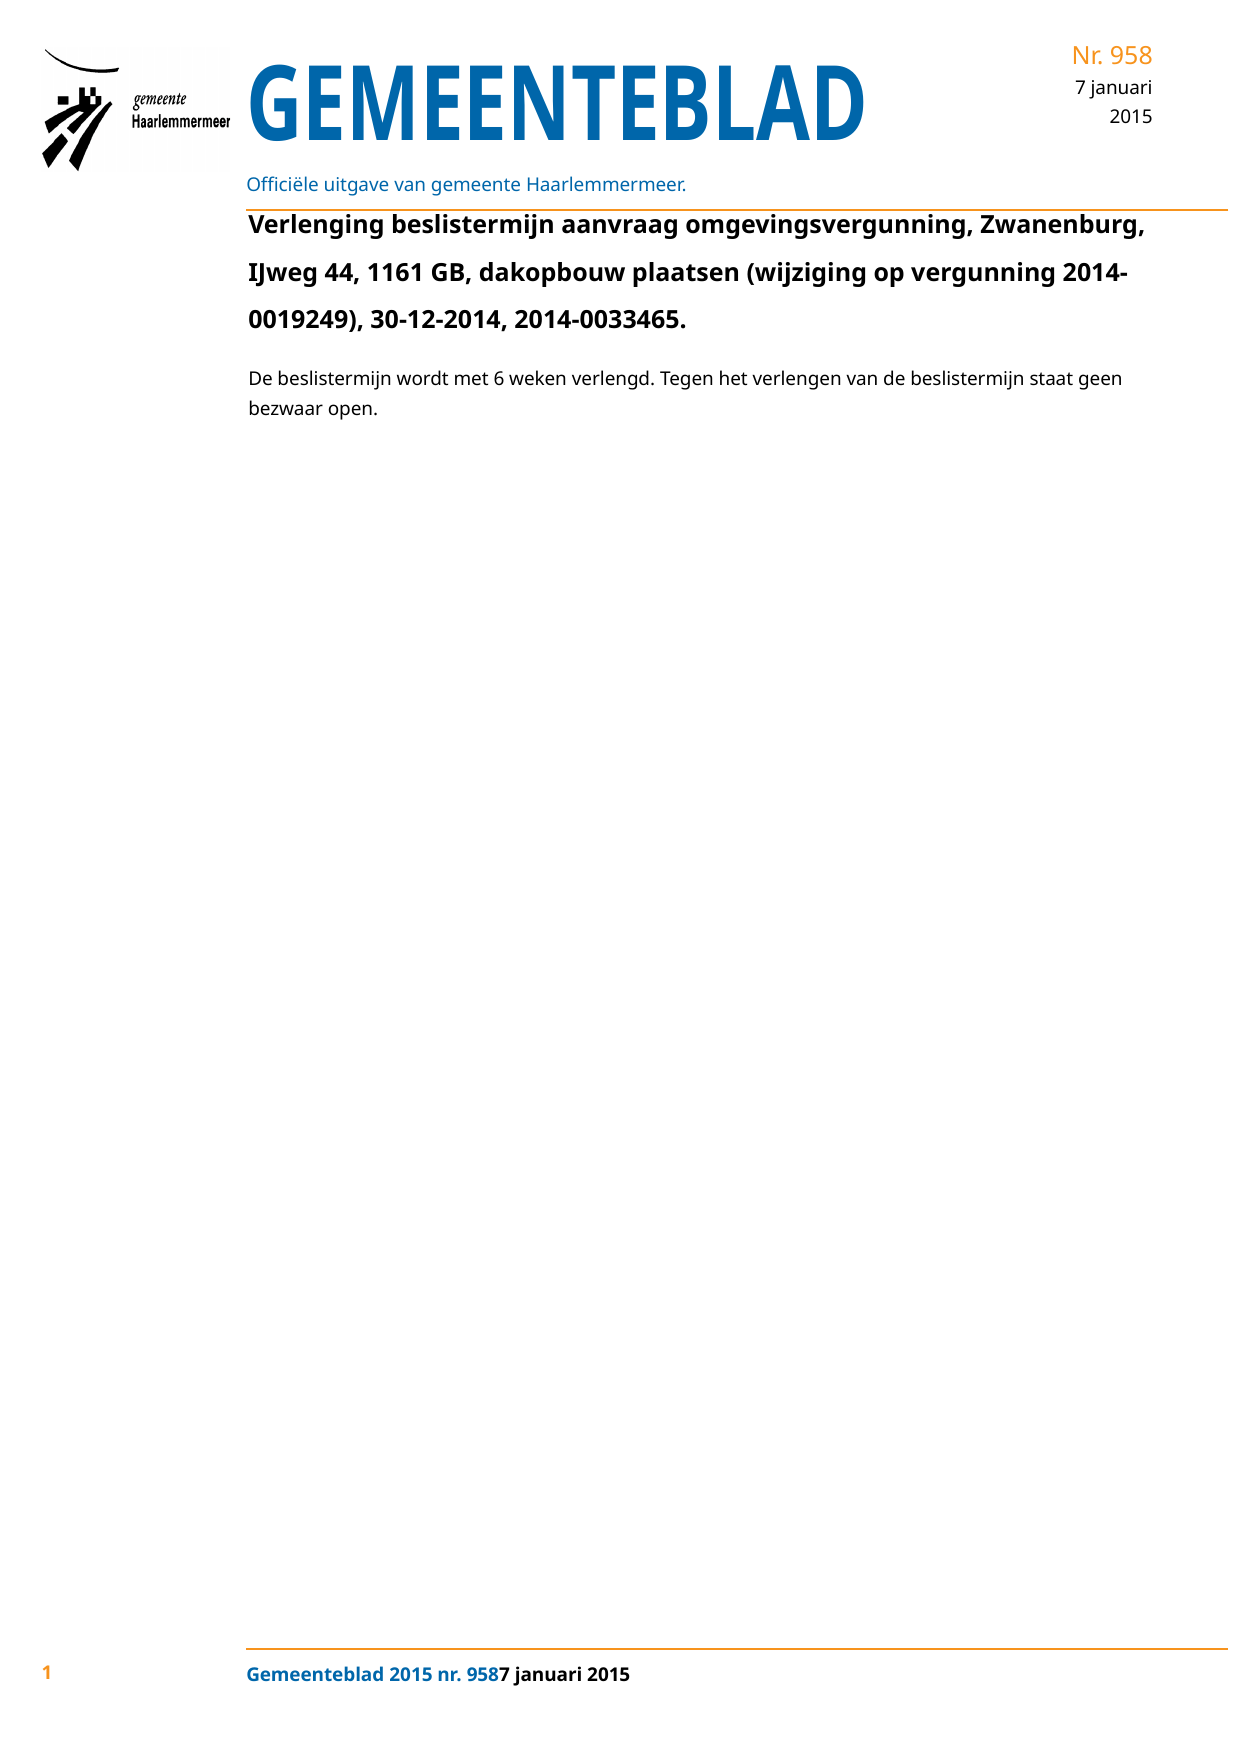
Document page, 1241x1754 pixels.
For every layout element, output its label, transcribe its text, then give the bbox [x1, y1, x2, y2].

picture [41, 47, 231, 172]
text De beslistermijn wordt met 6 weken verlengd. Tegen het verlengen van de beslistermijn staat geen bezwaar open. [248, 366, 1152, 421]
text Verlenging beslistermijn aanvraag omgevingsvergunning, Zwanenburg, IJweg 44, 1161 GB, dakopbouw plaatsen (wijziging op vergunning 2014-0019249), 30-12-2014, 2014-0033465. [248, 211, 1152, 336]
